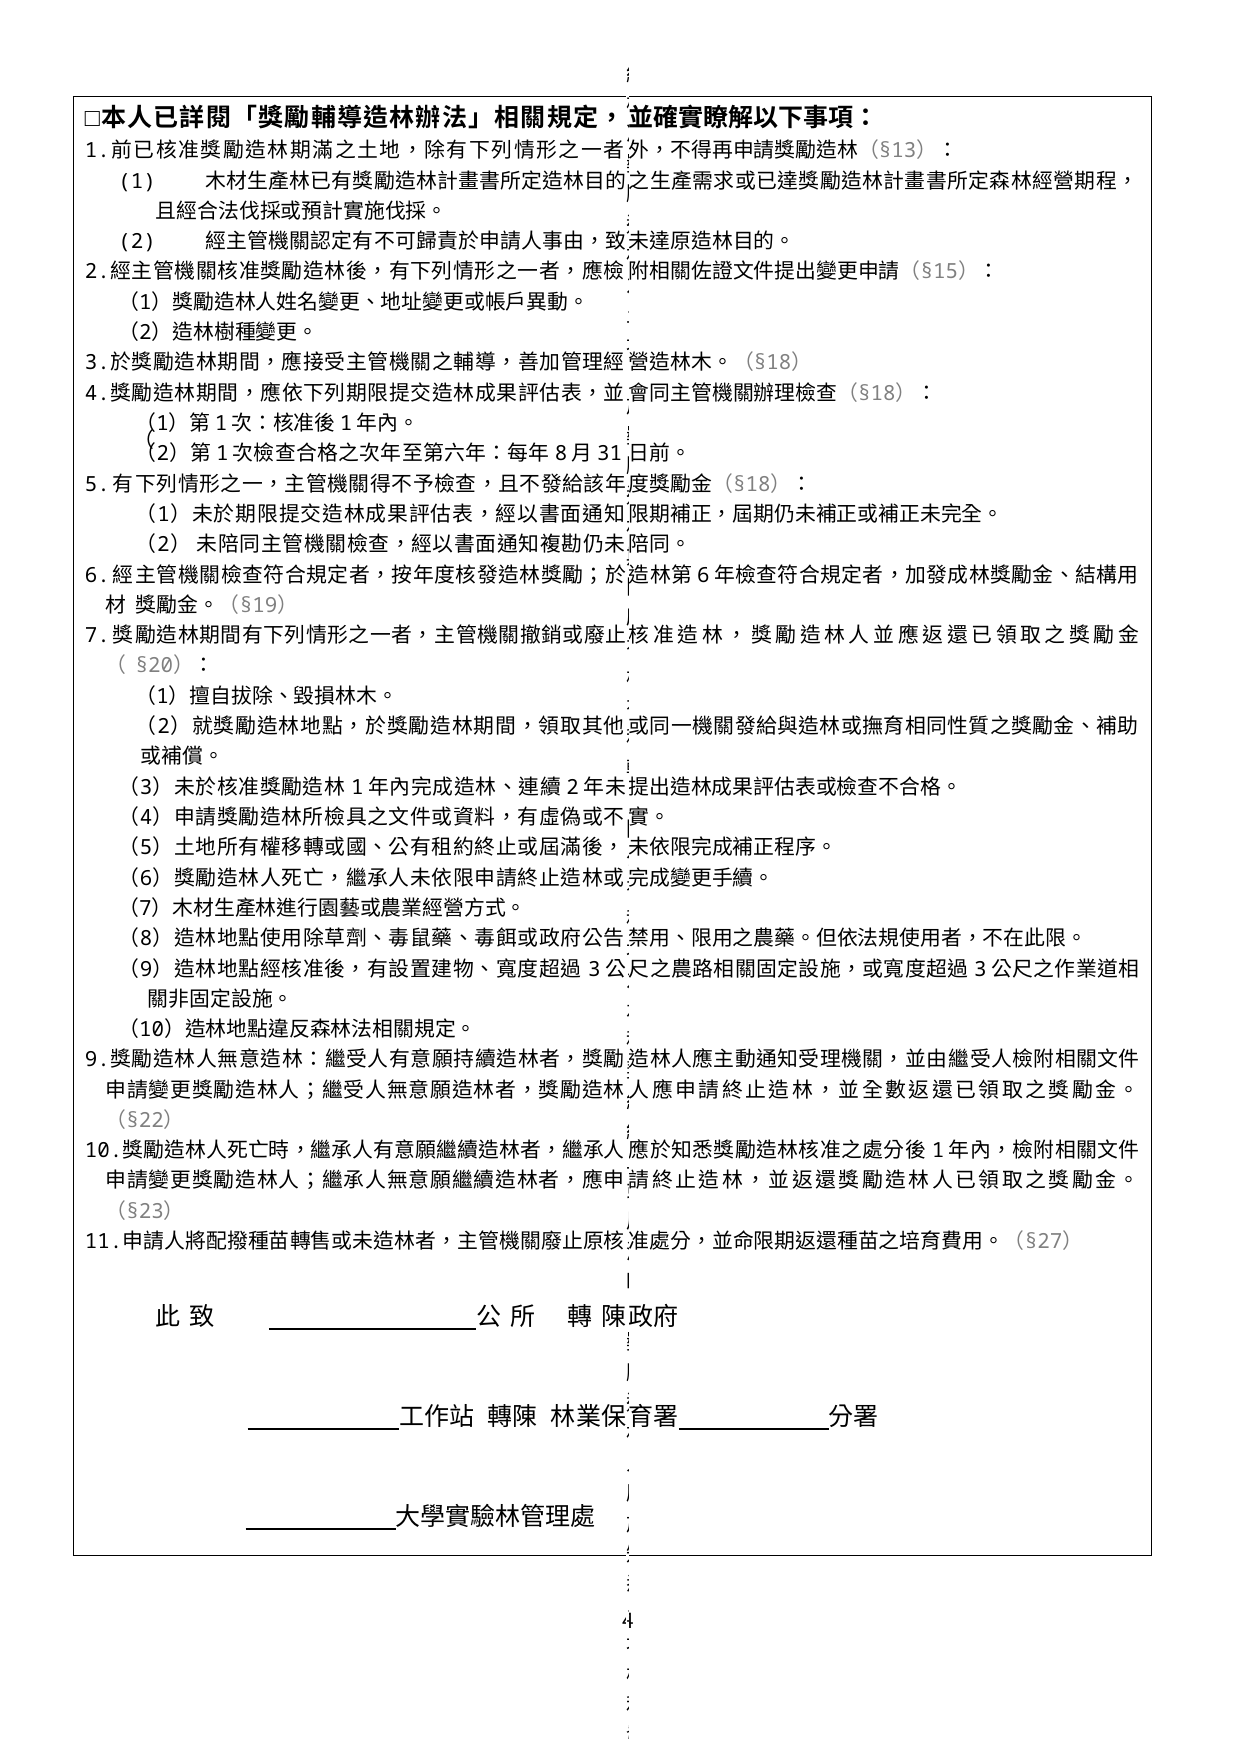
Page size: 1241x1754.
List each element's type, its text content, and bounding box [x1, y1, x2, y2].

table_cell □本人已詳閱「獎勵輔導造林辦法」相關規定，並確實瞭解以下事項： 1.前已核准獎勵造林期滿之土地，除有下列情形之一者外，不得再申請獎勵造林（§13）： 木材生產林已有獎勵造林計畫書所定造林目的之生產需求或已達獎勵造林計畫書所定森林經營期程，且經合法伐採或預計實施伐採。 經主管機關認定有不可歸責於申請人事由，致未達原造林目的。 2.經主管機關核准獎勵造林後，有下列情形之一者，應檢附相關佐證文件提出變更申請（§15）： （1）獎勵造林人姓名變更、地址變更或帳戶異動。 （2）造林樹種變更。 3.於獎勵造林期間，應接受主管機關之輔導，善加管理經營造林木。（§18） 4.獎勵造林期間，應依下列期限提交造林成果評估表，並會同主管機關辦理檢查（§18）： （1）第1次：核准後1年內。 （2）第1次檢查合格之次年至第六年：每年8月31日前。 5.有下列情形之一，主管機關得不予檢查，且不發給該年度獎勵金（§18）： （1）未於期限提交造林成果評估表，經以書面通知限期補正，屆期仍未補正或補正未完全。 （2） 未陪同主管機關檢查，經以書面通知複勘仍未陪同。 6.經主管機關檢查符合規定者，按年度核發造林獎勵；於造林第6年檢查符合規定者，加發成林獎勵金、結構用材獎勵金。（§19） 7.獎勵造林期間有下列情形之一者，主管機關撤銷或廢止核准造林，獎勵造林人並應返還已領取之獎勵金（§20）： （1）擅自拔除、毀損林木。 （2）就獎勵造林地點，於獎勵造林期間，領取其他或同一機關發給與造林或撫育相同性質之獎勵金、補助或補償。 （3）未於核准獎勵造林1年內完成造林、連續2年未提出造林成果評估表或檢查不合格。 （4）申請獎勵造林所檢具之文件或資料，有虛偽或不實。 （5）土地所有權移轉或國、公有租約終止或屆滿後，未依限完成補正程序。 （6）獎勵造林人死亡，繼承人未依限申請終止造林或完成變更手續。 （7）木材生產林進行園藝或農業經營方式。 （8）造林地點使用除草劑、毒鼠藥、毒餌或政府公告禁用、限用之農藥。但依法規使用者，不在此限。 （9）造林地點經核准後，有設置建物、寬度超過3公尺之農路相關固定設施，或寬度超過3公尺之作業道相關非固定設施。 （10）造林地點違反森林法相關規定。 9.獎勵造林人無意造林：繼受人有意願持續造林者，獎勵造林人應主動通知受理機關，並由繼受人檢附相關文件申請變更獎勵造林人；繼受人無意願造林者，獎勵造林人應申請終止造林，並全數返還已領取之獎勵金。 （§22） 10.獎勵造林人死亡時，繼承人有意願繼續造林者，繼承人應於知悉獎勵造林核准之處分後1年內，檢附相關文件申請變更獎勵造林人；繼承人無意願繼續造林者，應申請終止造林，並返還獎勵造林人已領取之獎勵金。（§23） 11.申請人將配撥種苗轉售或未造林者，主管機關廢止原核准處分，並命限期返還種苗之培育費用。（§27） 此致 公所 轉陳 政府 工作站 轉陳 林業保育署 分署 大學實驗林管理處 姓名： （簽章） 中華民國＿＿＿＿＿年＿＿＿月＿＿＿日 [74, 0, 1151, 1754]
